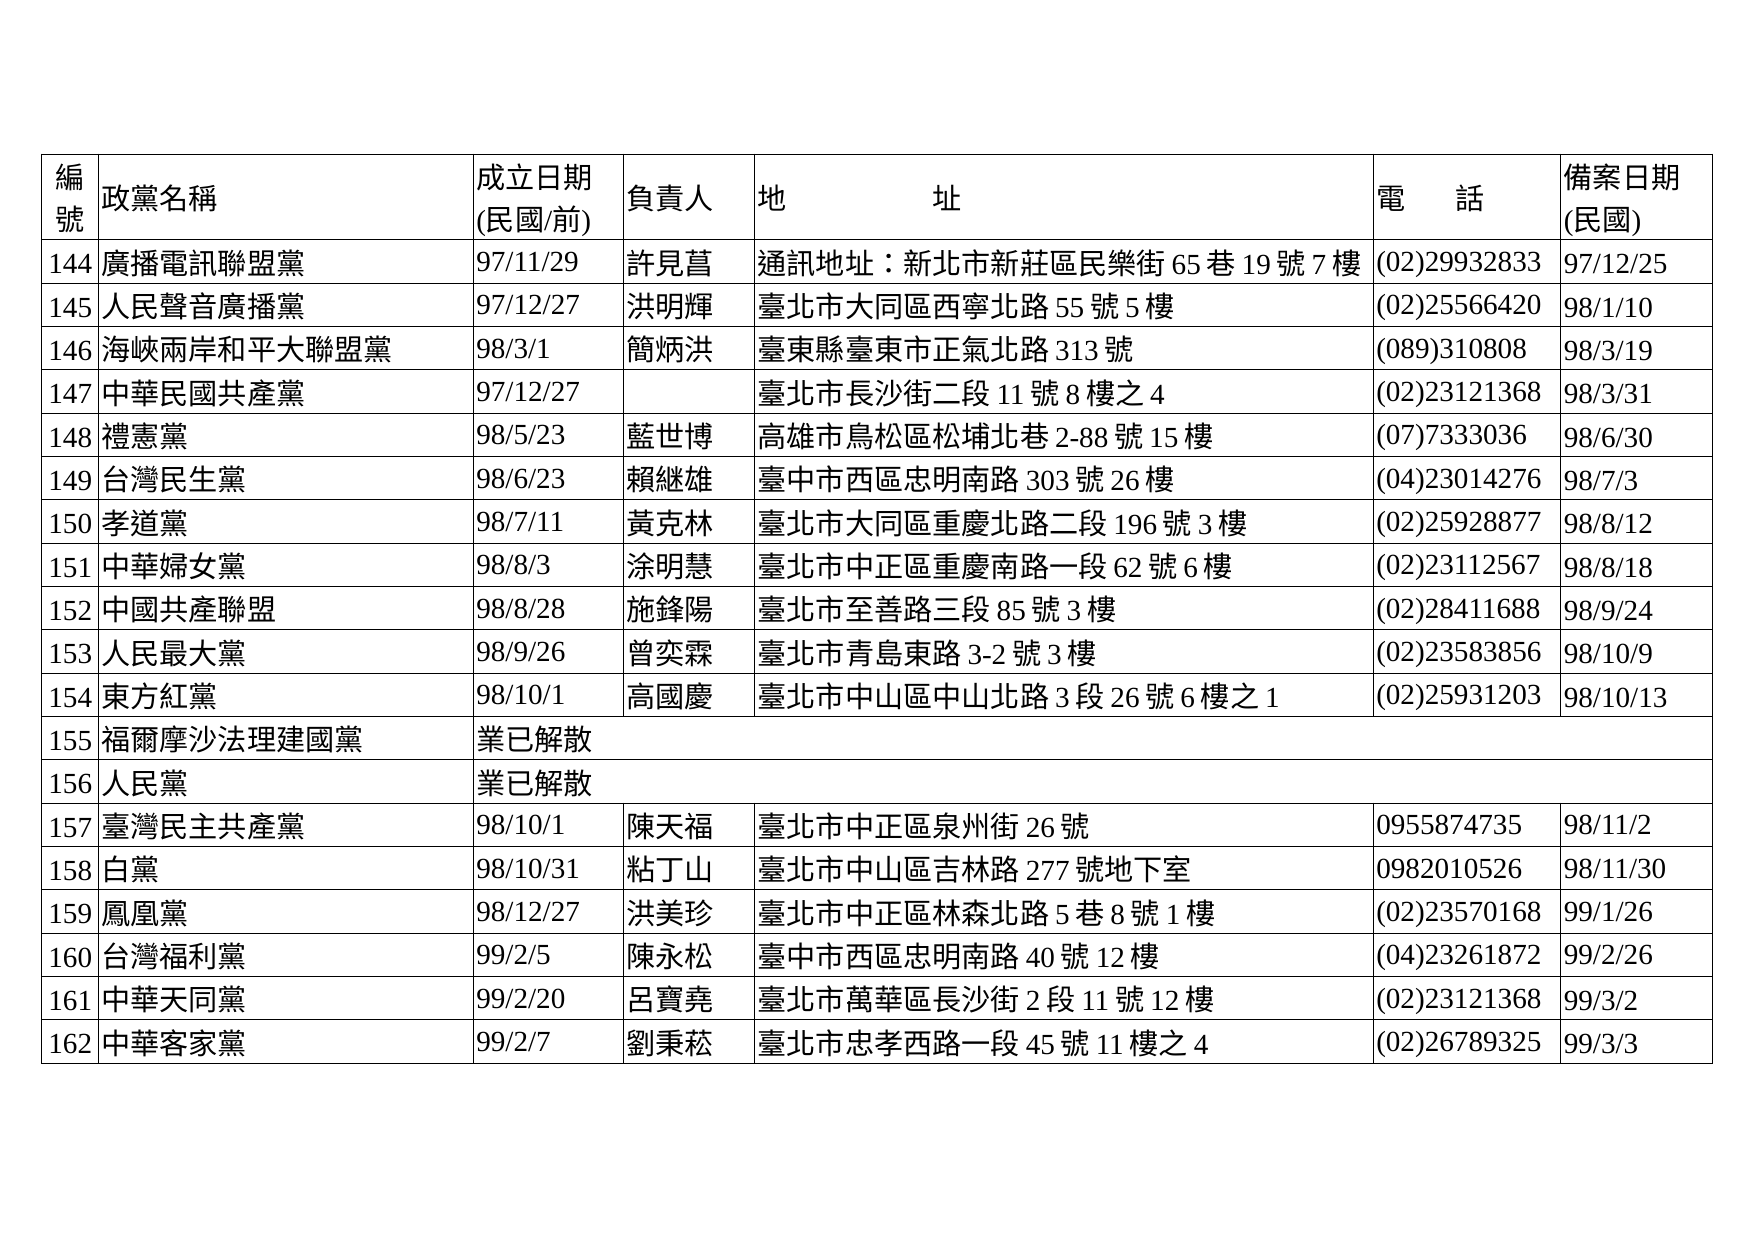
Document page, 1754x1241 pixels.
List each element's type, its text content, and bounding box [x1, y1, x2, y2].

table_cell 99/2/7 [474, 1020, 623, 1062]
table_cell 海峽兩岸和平大聯盟黨 [99, 327, 473, 369]
table_cell 98/9/24 [1561, 587, 1712, 629]
table_cell 98/5/23 [474, 414, 623, 456]
table_cell 中華客家黨 [99, 1020, 473, 1062]
table_cell 臺灣民主共產黨 [99, 804, 473, 846]
table_cell 台灣民生黨 [99, 457, 473, 499]
table_cell 149 [42, 457, 98, 499]
table_cell 通訊地址：新北市新莊區民樂街65巷19號7樓 [755, 240, 1373, 282]
table_cell 97/12/27 [474, 284, 623, 326]
table_cell 98/10/13 [1561, 674, 1712, 716]
table_cell 150 [42, 500, 98, 542]
table_cell 黃克林 [624, 500, 754, 542]
table_cell 98/10/1 [474, 674, 623, 716]
table_cell (02)23583856 [1374, 630, 1560, 672]
table_cell 97/12/27 [474, 370, 623, 412]
table_header 編號 [42, 155, 98, 239]
table_cell (02)23112567 [1374, 544, 1560, 586]
table_cell 人民最大黨 [99, 630, 473, 672]
table_cell 99/2/5 [474, 934, 623, 976]
table_cell (02)28411688 [1374, 587, 1560, 629]
table_cell 98/7/3 [1561, 457, 1712, 499]
table_cell (04)23261872 [1374, 934, 1560, 976]
table_cell 98/3/19 [1561, 327, 1712, 369]
table_header 備案日期 (民國) [1561, 155, 1712, 239]
table_cell 臺北市忠孝西路一段45號11樓之4 [755, 1020, 1373, 1062]
table_cell (02)23121368 [1374, 977, 1560, 1019]
table_cell 148 [42, 414, 98, 456]
table_cell 0955874735 [1374, 804, 1560, 846]
table_cell 147 [42, 370, 98, 412]
table_cell 施鋒陽 [624, 587, 754, 629]
table_cell 中華婦女黨 [99, 544, 473, 586]
table_cell 98/10/31 [474, 847, 623, 889]
table_cell 99/3/2 [1561, 977, 1712, 1019]
table_cell 臺北市大同區重慶北路二段196號3樓 [755, 500, 1373, 542]
table_cell 0982010526 [1374, 847, 1560, 889]
table_cell (07)7333036 [1374, 414, 1560, 456]
table_cell (02)29932833 [1374, 240, 1560, 282]
table_cell 臺中市西區忠明南路303號26樓 [755, 457, 1373, 499]
table_cell 97/12/25 [1561, 240, 1712, 282]
table_cell 臺北市長沙街二段11號8樓之4 [755, 370, 1373, 412]
table_cell 粘丁山 [624, 847, 754, 889]
table_cell 98/3/31 [1561, 370, 1712, 412]
table_cell 152 [42, 587, 98, 629]
table_cell 賴継雄 [624, 457, 754, 499]
table_cell 劉秉菘 [624, 1020, 754, 1062]
table_cell (02)23570168 [1374, 890, 1560, 932]
table_cell 98/10/9 [1561, 630, 1712, 672]
table_cell 98/8/3 [474, 544, 623, 586]
table_cell 146 [42, 327, 98, 369]
table_cell 臺北市中正區泉州街26號 [755, 804, 1373, 846]
table_cell 臺北市大同區西寧北路55號5樓 [755, 284, 1373, 326]
table_cell 155 [42, 717, 98, 759]
table_cell 藍世博 [624, 414, 754, 456]
table_cell 98/9/26 [474, 630, 623, 672]
table_cell (02)25566420 [1374, 284, 1560, 326]
table_cell 簡炳洪 [624, 327, 754, 369]
table_cell 99/3/3 [1561, 1020, 1712, 1062]
table_cell 曾奕霖 [624, 630, 754, 672]
table_cell 高雄市鳥松區松埔北巷2-88號15樓 [755, 414, 1373, 456]
table_cell 145 [42, 284, 98, 326]
table_cell (02)23121368 [1374, 370, 1560, 412]
table_cell 洪美珍 [624, 890, 754, 932]
table_cell 呂寶堯 [624, 977, 754, 1019]
table_cell 154 [42, 674, 98, 716]
table_cell 臺北市至善路三段85號3樓 [755, 587, 1373, 629]
table_header 地 址 [755, 155, 1373, 239]
table_cell 98/8/28 [474, 587, 623, 629]
table_cell 157 [42, 804, 98, 846]
table_cell 人民聲音廣播黨 [99, 284, 473, 326]
table_cell 98/12/27 [474, 890, 623, 932]
table_cell 98/11/30 [1561, 847, 1712, 889]
table_cell 臺東縣臺東市正氣北路313號 [755, 327, 1373, 369]
table_header 政黨名稱 [99, 155, 473, 239]
table_cell 禮憲黨 [99, 414, 473, 456]
table_cell 臺北市萬華區長沙街2段11號12樓 [755, 977, 1373, 1019]
table_cell 98/7/11 [474, 500, 623, 542]
table_cell 陳天福 [624, 804, 754, 846]
table_cell 162 [42, 1020, 98, 1062]
table_cell (04)23014276 [1374, 457, 1560, 499]
table_header 成立日期 (民國/前) [474, 155, 623, 239]
table_cell 97/11/29 [474, 240, 623, 282]
table_cell (02)25928877 [1374, 500, 1560, 542]
table_cell 98/1/10 [1561, 284, 1712, 326]
table_cell [624, 370, 754, 412]
table_cell 臺北市中正區重慶南路一段62號6樓 [755, 544, 1373, 586]
table_cell 許見菖 [624, 240, 754, 282]
table_cell 白黨 [99, 847, 473, 889]
table_cell 153 [42, 630, 98, 672]
table_cell 151 [42, 544, 98, 586]
table_cell 東方紅黨 [99, 674, 473, 716]
table_cell 業已解散 [474, 760, 1712, 802]
table_cell (02)26789325 [1374, 1020, 1560, 1062]
table_cell 99/1/26 [1561, 890, 1712, 932]
table_header 負責人 [624, 155, 754, 239]
table_cell 台灣福利黨 [99, 934, 473, 976]
table_cell 99/2/26 [1561, 934, 1712, 976]
table_cell 臺北市中正區林森北路5巷8號1樓 [755, 890, 1373, 932]
table_cell 廣播電訊聯盟黨 [99, 240, 473, 282]
table_header 電 話 [1374, 155, 1560, 239]
table_cell 98/3/1 [474, 327, 623, 369]
table_cell 孝道黨 [99, 500, 473, 542]
table_cell 98/11/2 [1561, 804, 1712, 846]
table_cell 臺中市西區忠明南路40號12樓 [755, 934, 1373, 976]
table_cell 鳳凰黨 [99, 890, 473, 932]
table_cell 160 [42, 934, 98, 976]
table_cell 業已解散 [474, 717, 1712, 759]
table_cell 99/2/20 [474, 977, 623, 1019]
table_cell 144 [42, 240, 98, 282]
table_cell 98/6/23 [474, 457, 623, 499]
table_cell 臺北市中山區吉林路277號地下室 [755, 847, 1373, 889]
table_cell 98/6/30 [1561, 414, 1712, 456]
table_cell 福爾摩沙法理建國黨 [99, 717, 473, 759]
table_cell 陳永松 [624, 934, 754, 976]
table_cell 98/10/1 [474, 804, 623, 846]
table_cell 98/8/18 [1561, 544, 1712, 586]
table_cell 159 [42, 890, 98, 932]
table_cell 158 [42, 847, 98, 889]
table_cell 中國共產聯盟 [99, 587, 473, 629]
table_cell 高國慶 [624, 674, 754, 716]
table_cell 156 [42, 760, 98, 802]
table_cell 臺北市青島東路3-2號3樓 [755, 630, 1373, 672]
table_cell 98/8/12 [1561, 500, 1712, 542]
table_cell 161 [42, 977, 98, 1019]
table_cell 人民黨 [99, 760, 473, 802]
table_cell (02)25931203 [1374, 674, 1560, 716]
table_cell 中華天同黨 [99, 977, 473, 1019]
table_cell 洪明輝 [624, 284, 754, 326]
table_cell 中華民國共產黨 [99, 370, 473, 412]
table_cell 臺北市中山區中山北路3段26號6樓之1 [755, 674, 1373, 716]
table_cell (089)310808 [1374, 327, 1560, 369]
table_cell 涂明慧 [624, 544, 754, 586]
